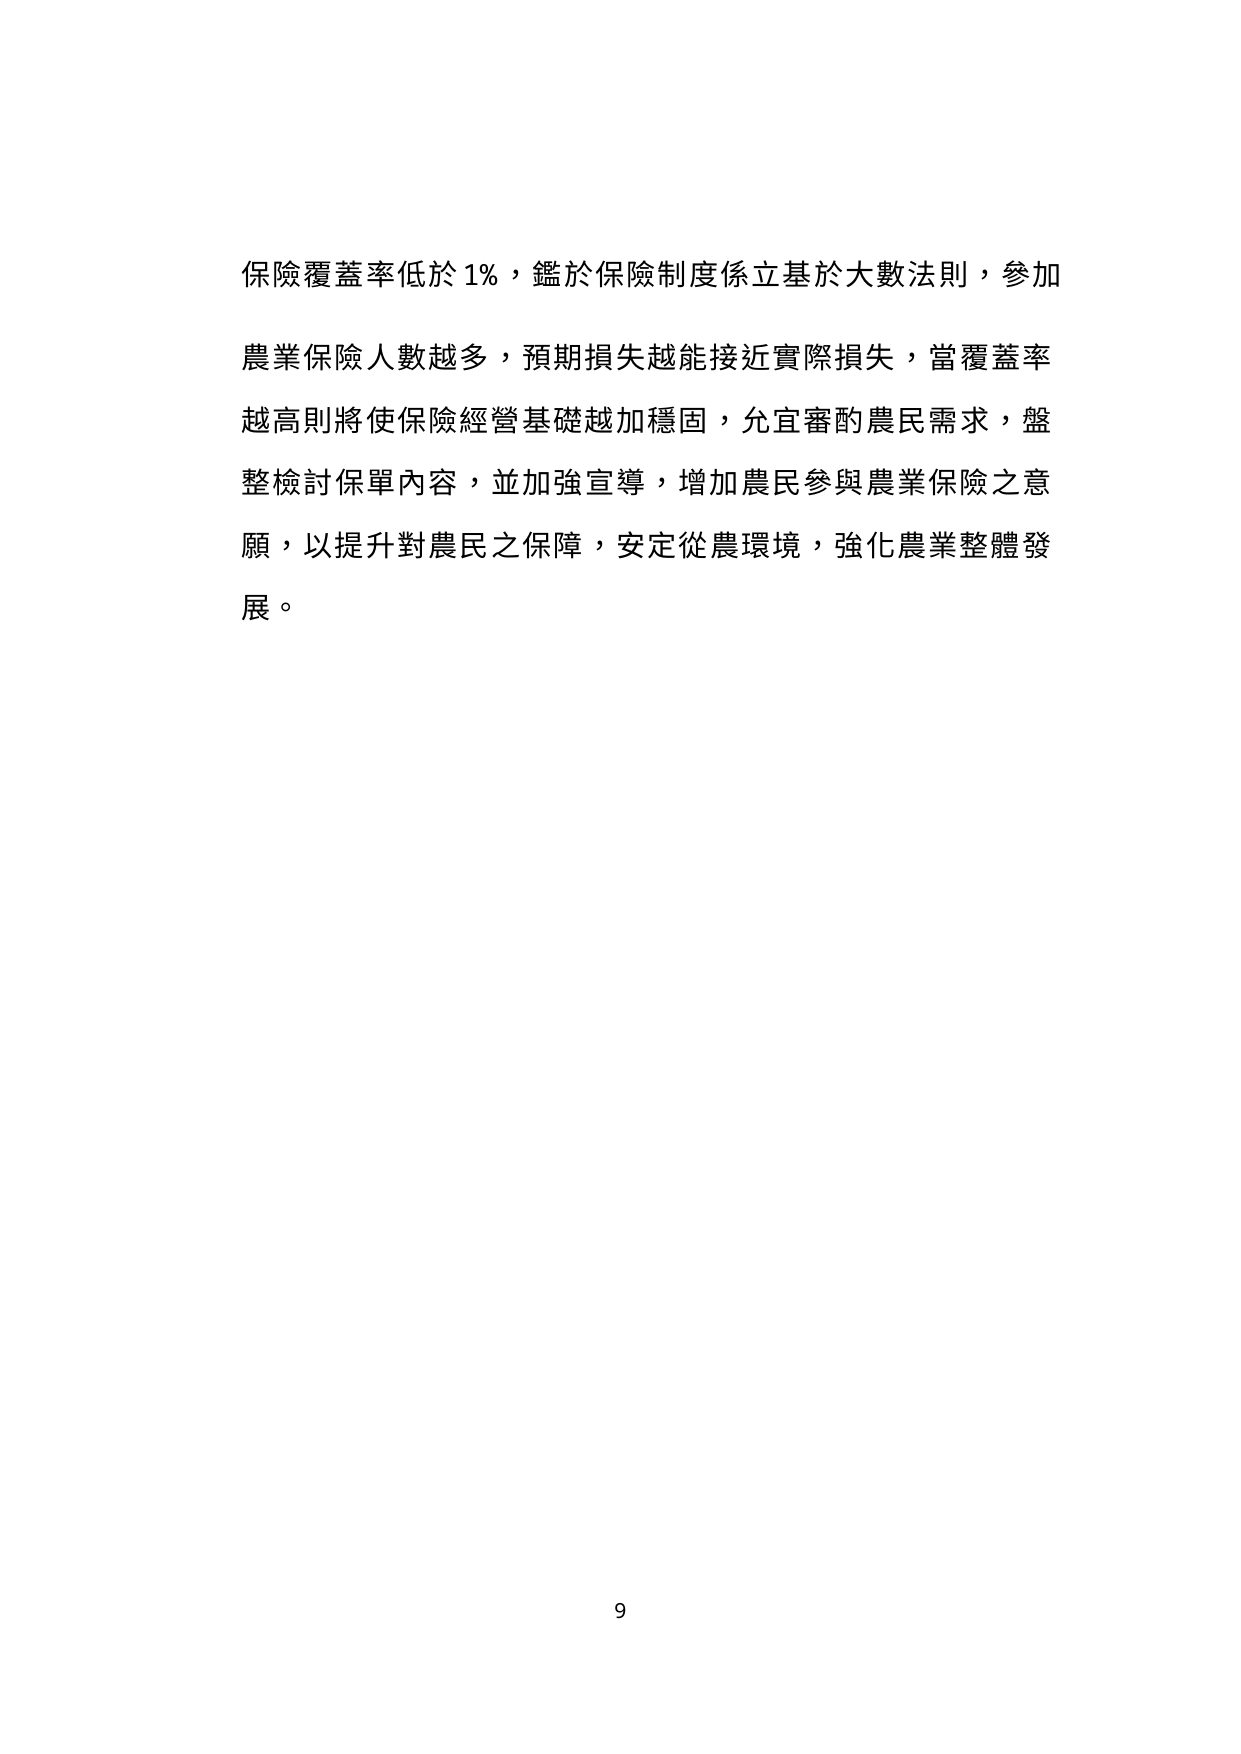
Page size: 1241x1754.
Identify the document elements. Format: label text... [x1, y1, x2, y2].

text 保險覆蓋率低於1%，鑑於保險制度係立基於大數法則，參加農業保險人數越多，預期損失越能接近實際損失，當覆蓋率越高則將使保險經營基礎越加穩固，允宜審酌農民需求，盤整檢討保單內容，並加強宣導，增加農民參與農業保險之意願，以提升對農民之保障，安定從農環境，強化農業整體發展。 [236, 189, 1063, 627]
